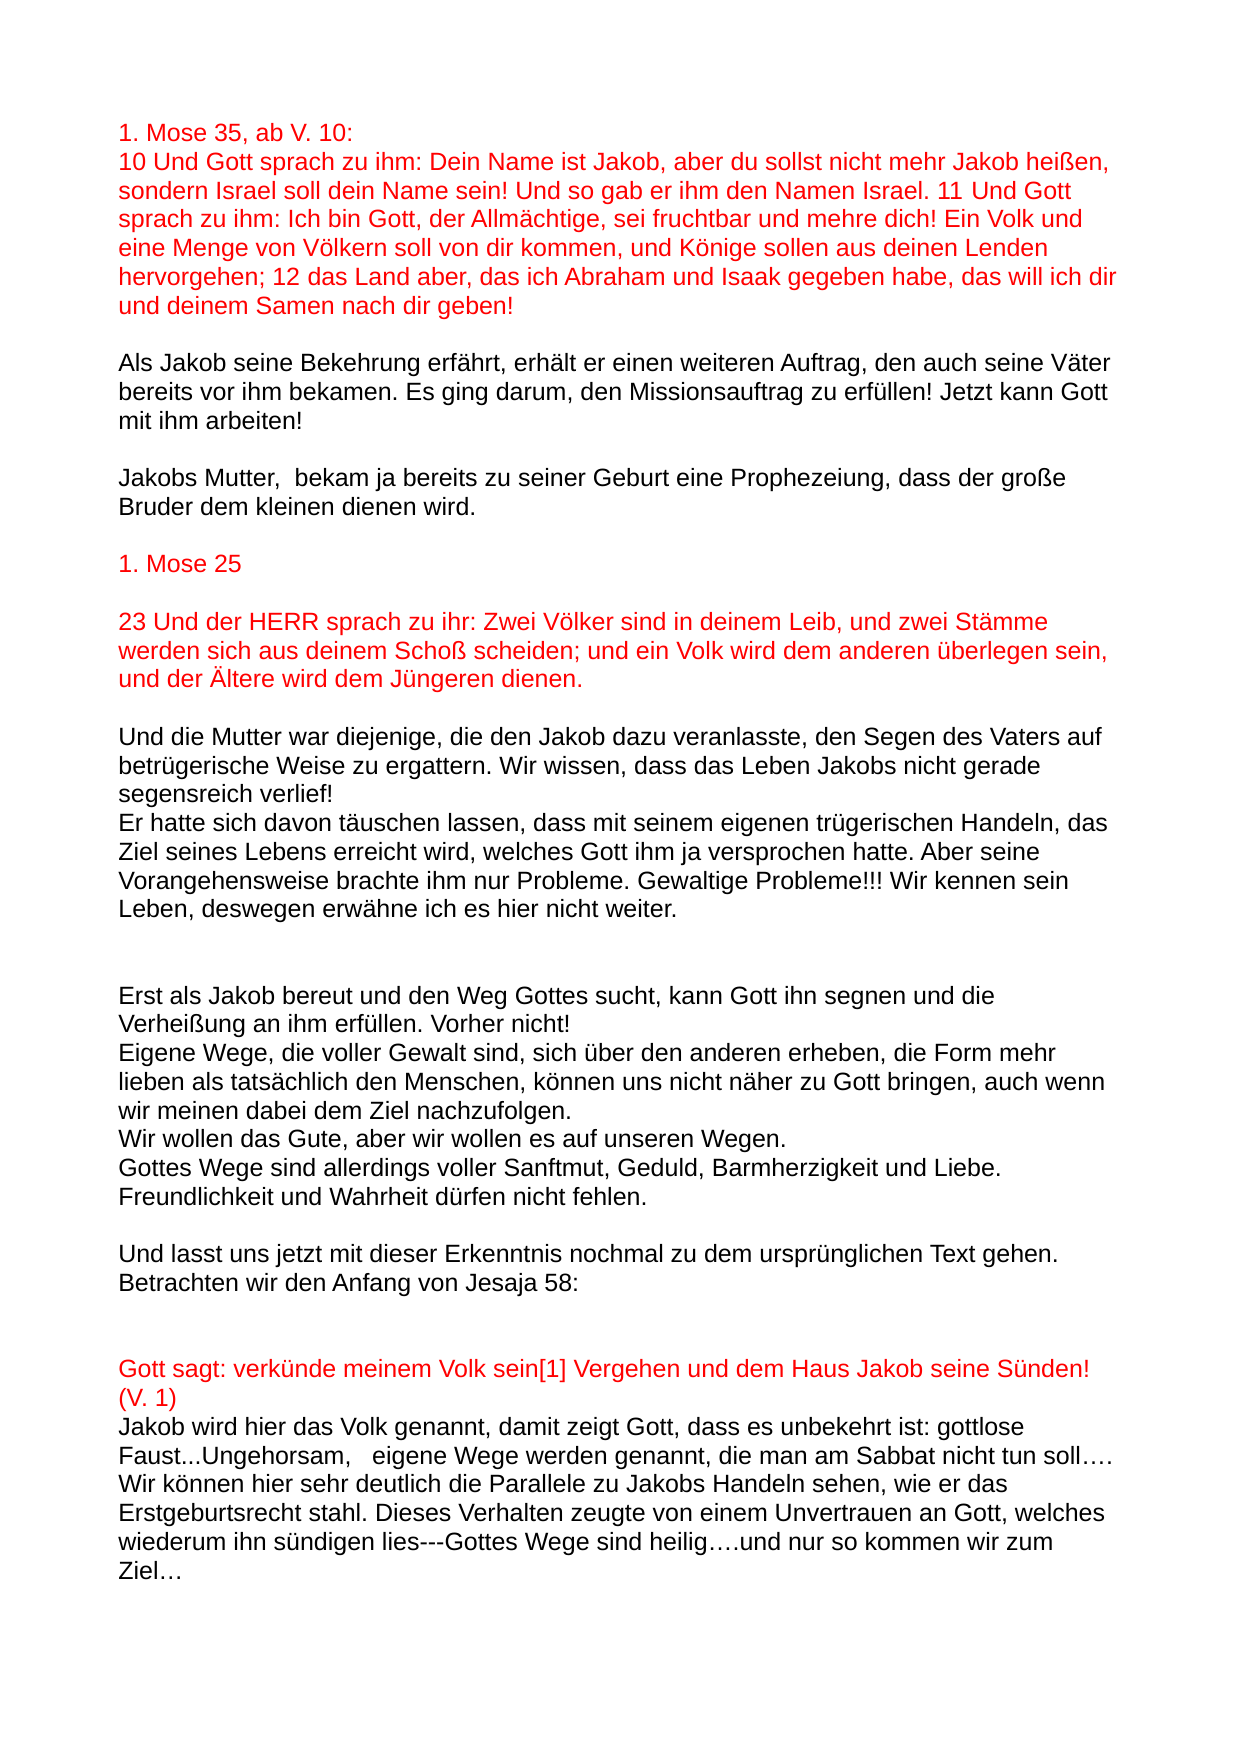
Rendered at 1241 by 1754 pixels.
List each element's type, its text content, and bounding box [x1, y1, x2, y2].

text Als Jakob seine Bekehrung erfährt, erhält er einen weiteren Auftrag, den auch seine Väter bereits vor ihm bekamen. Es ging darum, den Missionsauftrag zu erfüllen! Jetzt kann Gott mit ihm arbeiten! [118, 348, 1122, 434]
text Wir können hier sehr deutlich die Parallele zu Jakobs Handeln sehen, wie er das Erstgeburtsrecht stahl. Dieses Verhalten zeugte von einem Unvertrauen an Gott, welches wiederum ihn sündigen lies---Gottes Wege sind heilig….und nur so kommen wir zum Ziel… [118, 1469, 1122, 1584]
text Und die Mutter war diejenige, die den Jakob dazu veranlasste, den Segen des Vaters auf betrügerische Weise zu ergattern. Wir wissen, dass das Leben Jakobs nicht gerade segensreich verlief! [118, 722, 1122, 808]
text Und lasst uns jetzt mit dieser Erkenntnis nochmal zu dem ursprünglichen Text gehen. Betrachten wir den Anfang von Jesaja 58: [118, 1239, 1122, 1297]
text Gott sagt: verkünde meinem Volk sein[1] Vergehen und dem Haus Jakob seine Sünden! (V. 1) [118, 1354, 1122, 1412]
text 1. Mose 25 [118, 549, 1122, 578]
text Jakob wird hier das Volk genannt, damit zeigt Gott, dass es unbekehrt ist: gottlose Faust...Ungehorsam, eigene Wege werden genannt, die man am Sabbat nicht tun soll…. [118, 1412, 1122, 1469]
text 1. Mose 35, ab V. 10: [118, 118, 1122, 147]
text 10 Und Gott sprach zu ihm: Dein Name ist Jakob, aber du sollst nicht mehr Jakob heißen, sondern Israel soll dein Name sein! Und so gab er ihm den Namen Israel. 11 Und Gott sprach zu ihm: Ich bin Gott, der Allmächtige, sei fruchtbar und mehre dich! Ein Volk und eine Menge von Völkern soll von dir kommen, und Könige sollen aus deinen Lenden hervorgehen; 12 das Land aber, das ich Abraham und Isaak gegeben habe, das will ich dir und deinem Samen nach dir geben! [118, 147, 1122, 319]
text Jakobs Mutter, bekam ja bereits zu seiner Geburt eine Prophezeiung, dass der große Bruder dem kleinen dienen wird. [118, 463, 1122, 521]
text Erst als Jakob bereut und den Weg Gottes sucht, kann Gott ihn segnen und die Verheißung an ihm erfüllen. Vorher nicht! [118, 981, 1122, 1038]
text Gottes Wege sind allerdings voller Sanftmut, Geduld, Barmherzigkeit und Liebe. Freundlichkeit und Wahrheit dürfen nicht fehlen. [118, 1153, 1122, 1211]
text Er hatte sich davon täuschen lassen, dass mit seinem eigenen trügerischen Handeln, das Ziel seines Lebens erreicht wird, welches Gott ihm ja versprochen hatte. Aber seine Vorangehensweise brachte ihm nur Probleme. Gewaltige Probleme!!! Wir kennen sein Leben, deswegen erwähne ich es hier nicht weiter. [118, 808, 1122, 923]
text Wir wollen das Gute, aber wir wollen es auf unseren Wegen. [118, 1124, 1122, 1153]
text 23 Und der HERR sprach zu ihr: Zwei Völker sind in deinem Leib, und zwei Stämme werden sich aus deinem Schoß scheiden; und ein Volk wird dem anderen überlegen sein, und der Ältere wird dem Jüngeren dienen. [118, 607, 1122, 693]
text Eigene Wege, die voller Gewalt sind, sich über den anderen erheben, die Form mehr lieben als tatsächlich den Menschen, können uns nicht näher zu Gott bringen, auch wenn wir meinen dabei dem Ziel nachzufolgen. [118, 1038, 1122, 1124]
